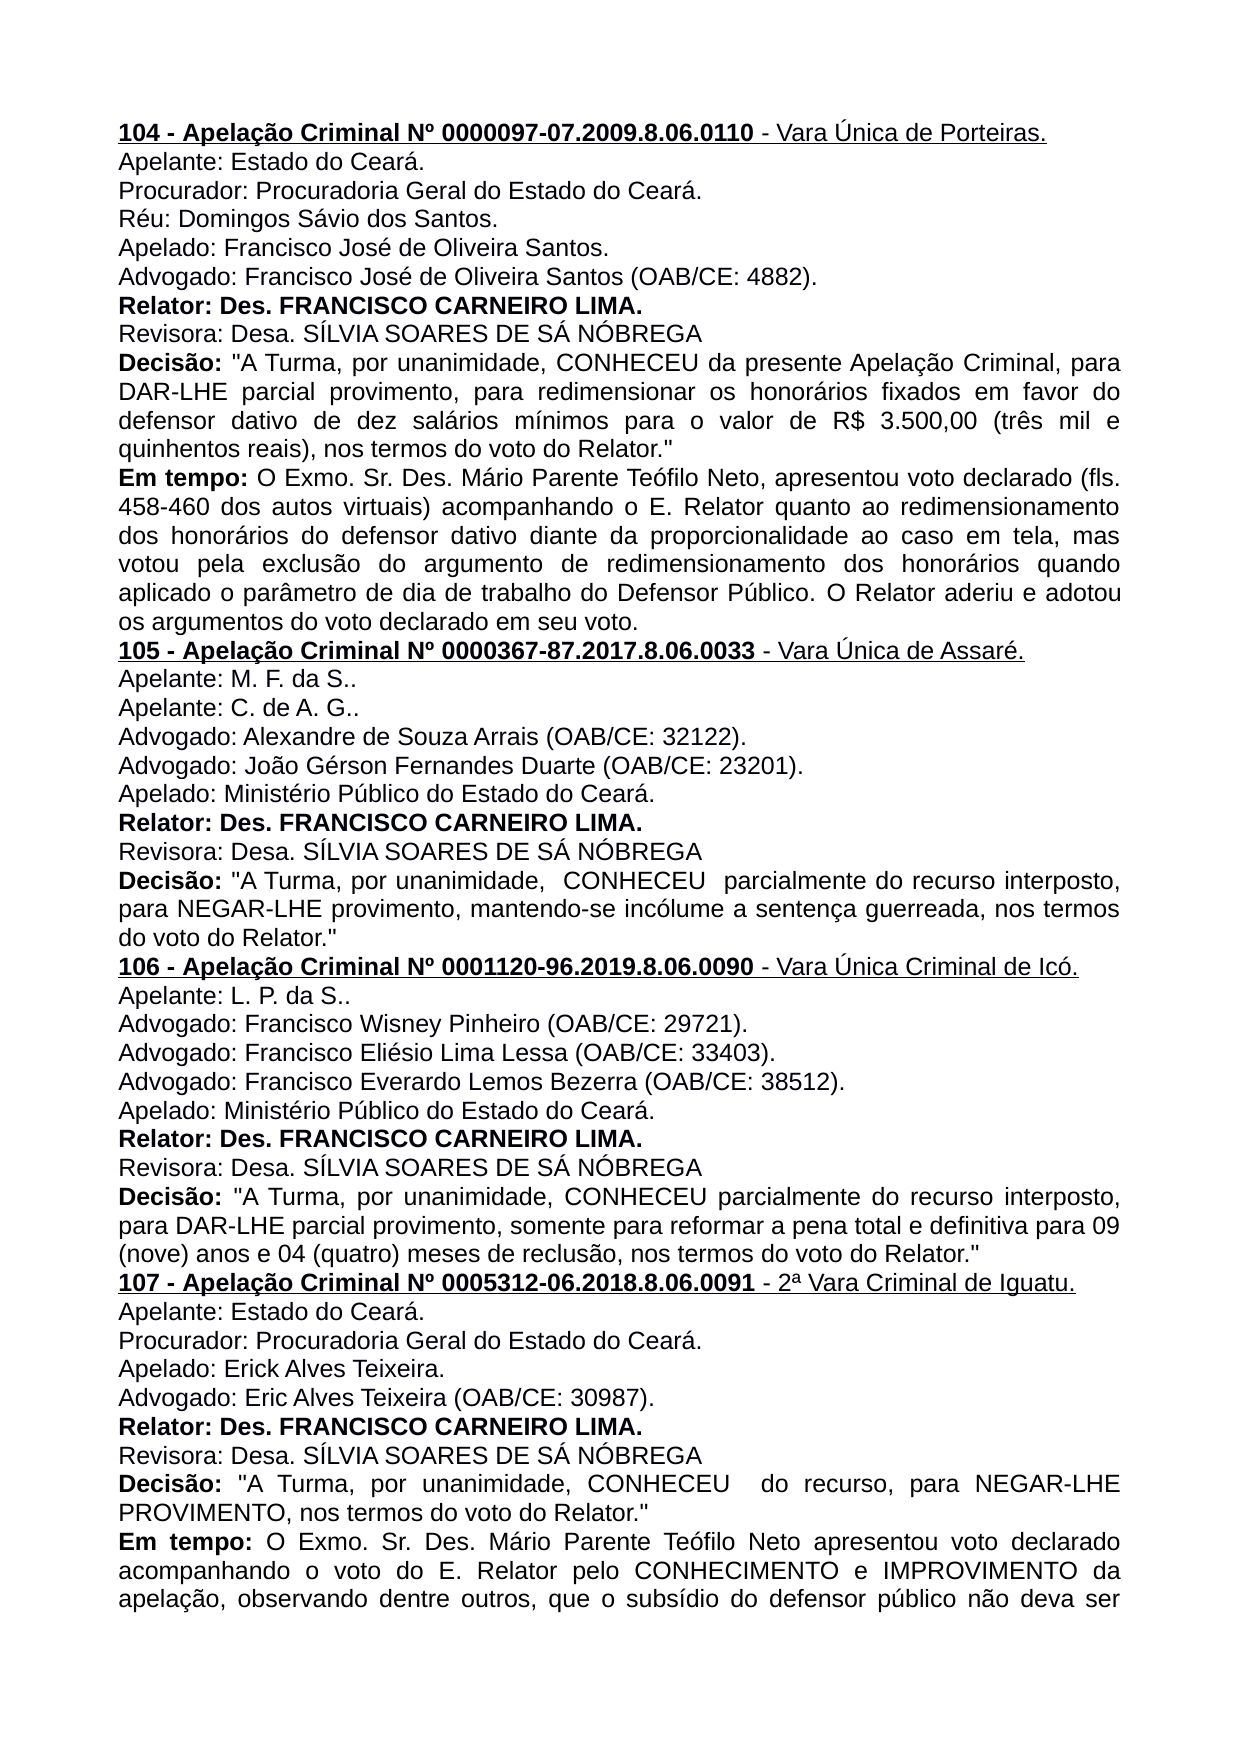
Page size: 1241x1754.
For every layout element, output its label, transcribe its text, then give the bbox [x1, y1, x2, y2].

text Relator: Des. FRANCISCO CARNEIRO LIMA. [118, 1412, 1122, 1441]
text Decisão: "A Turma, por unanimidade, CONHECEU parcialmente do recurso interposto, para NEGAR-LHE provimento, mantendo-se incólume a sentença guerreada, nos termos do voto do Relator." [118, 866, 1122, 952]
text Relator: Des. FRANCISCO CARNEIRO LIMA. [118, 808, 1122, 837]
text 105 - Apelação Criminal Nº 0000367-87.2017.8.06.0033 - Vara Única de Assaré. [118, 636, 1122, 664]
text Apelado: Ministério Público do Estado do Ceará. [118, 1096, 1122, 1124]
text Advogado: João Gérson Fernandes Duarte (OAB/CE: 23201). [118, 751, 1122, 779]
text Em tempo: O Exmo. Sr. Des. Mário Parente Teófilo Neto apresentou voto declarado acompanhando o voto do E. Relator pelo CONHECIMENTO e IMPROVIMENTO da apelação, observando dentre outros, que o subsídio do defensor público não deva ser [118, 1527, 1122, 1613]
text Apelante: M. F. da S.. [118, 664, 1122, 693]
text Advogado: Francisco José de Oliveira Santos (OAB/CE: 4882). [118, 262, 1122, 291]
text Advogado: Alexandre de Souza Arrais (OAB/CE: 32122). [118, 722, 1122, 751]
text Em tempo: O Exmo. Sr. Des. Mário Parente Teófilo Neto, apresentou voto declarado (fls. 458-460 dos autos virtuais) acompanhando o E. Relator quanto ao redimensionamento dos honorários do defensor dativo diante da proporcionalidade ao caso em tela, mas votou pela exclusão do argumento de redimensionamento dos honorários quando aplicado o parâmetro de dia de trabalho do Defensor Público. O Relator aderiu e adotou os argumentos do voto declarado em seu voto. [118, 463, 1122, 636]
text Apelante: C. de A. G.. [118, 693, 1122, 722]
text Apelado: Francisco José de Oliveira Santos. [118, 233, 1122, 262]
text Advogado: Francisco Everardo Lemos Bezerra (OAB/CE: 38512). [118, 1067, 1122, 1096]
text Revisora: Desa. SÍLVIA SOARES DE SÁ NÓBREGA [118, 837, 1122, 866]
text Decisão: "A Turma, por unanimidade, CONHECEU da presente Apelação Criminal, para DAR-LHE parcial provimento, para redimensionar os honorários fixados em favor do defensor dativo de dez salários mínimos para o valor de R$ 3.500,00 (três mil e quinhentos reais), nos termos do voto do Relator." [118, 348, 1122, 463]
text Advogado: Francisco Wisney Pinheiro (OAB/CE: 29721). [118, 1009, 1122, 1038]
text Revisora: Desa. SÍLVIA SOARES DE SÁ NÓBREGA [118, 1441, 1122, 1469]
text Réu: Domingos Sávio dos Santos. [118, 204, 1122, 233]
text 104 - Apelação Criminal Nº 0000097-07.2009.8.06.0110 - Vara Única de Porteiras. [118, 118, 1122, 147]
text Decisão: "A Turma, por unanimidade, CONHECEU do recurso, para NEGAR-LHE PROVIMENTO, nos termos do voto do Relator." [118, 1469, 1122, 1527]
text 107 - Apelação Criminal Nº 0005312-06.2018.8.06.0091 - 2ª Vara Criminal de Iguatu. [118, 1268, 1122, 1297]
text Procurador: Procuradoria Geral do Estado do Ceará. [118, 1326, 1122, 1354]
text Relator: Des. FRANCISCO CARNEIRO LIMA. [118, 1124, 1122, 1153]
text Procurador: Procuradoria Geral do Estado do Ceará. [118, 176, 1122, 204]
text Advogado: Francisco Eliésio Lima Lessa (OAB/CE: 33403). [118, 1038, 1122, 1067]
text Advogado: Eric Alves Teixeira (OAB/CE: 30987). [118, 1383, 1122, 1412]
text Apelante: Estado do Ceará. [118, 1297, 1122, 1326]
text Decisão: "A Turma, por unanimidade, CONHECEU parcialmente do recurso interposto, para DAR-LHE parcial provimento, somente para reformar a pena total e definitiva para 09 (nove) anos e 04 (quatro) meses de reclusão, nos termos do voto do Relator." [118, 1182, 1122, 1268]
text Apelante: L. P. da S.. [118, 981, 1122, 1009]
text Apelado: Ministério Público do Estado do Ceará. [118, 779, 1122, 808]
text Relator: Des. FRANCISCO CARNEIRO LIMA. [118, 291, 1122, 319]
text 106 - Apelação Criminal Nº 0001120-96.2019.8.06.0090 - Vara Única Criminal de Icó. [118, 952, 1122, 981]
text Apelado: Erick Alves Teixeira. [118, 1354, 1122, 1383]
text Apelante: Estado do Ceará. [118, 147, 1122, 176]
text Revisora: Desa. SÍLVIA SOARES DE SÁ NÓBREGA [118, 1153, 1122, 1182]
text Revisora: Desa. SÍLVIA SOARES DE SÁ NÓBREGA [118, 319, 1122, 348]
